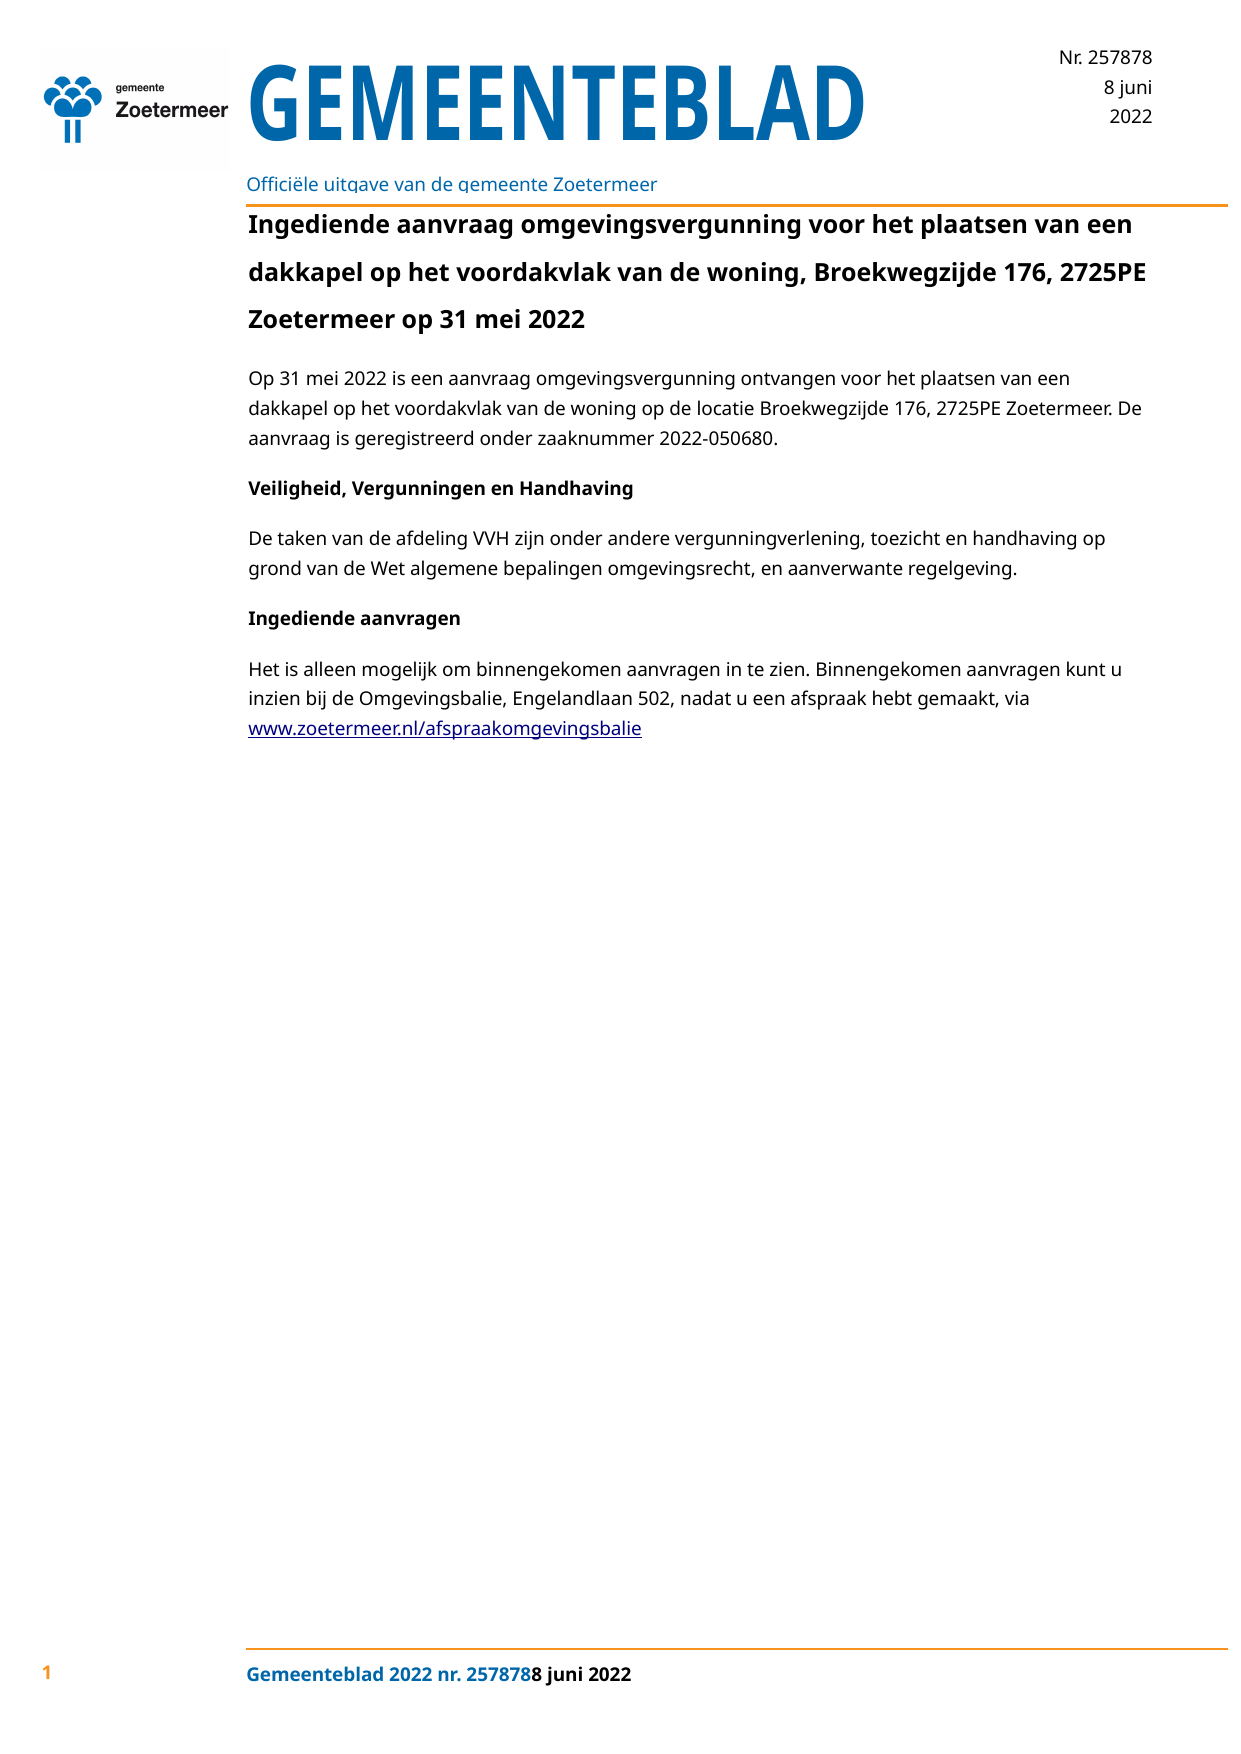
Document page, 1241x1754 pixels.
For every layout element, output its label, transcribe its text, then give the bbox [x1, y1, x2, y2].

text Het is alleen mogelijk om binnengekomen aanvragen in te zien. Binnengekomen aanvragen kunt u inzien bij de Omgevingsbalie, Engelandlaan 502, nadat u een afspraak hebt gemaakt, via www.zoetermeer.nl/afspraakomgevingsbalie [248, 656, 1152, 741]
picture [41, 47, 231, 172]
text Veiligheid, Vergunningen en Handhaving [248, 475, 1152, 501]
text Ingediende aanvraag omgevingsvergunning voor het plaatsen van een dakkapel op het voordakvlak van de woning, Broekwegzijde 176, 2725PE Zoetermeer op 31 mei 2022 [248, 207, 1152, 336]
text Ingediende aanvragen [248, 606, 1152, 631]
text De taken van de afdeling VVH zijn onder andere vergunningverlening, toezicht en handhaving op grond van de Wet algemene bepalingen omgevingsrecht, en aanverwante regelgeving. [248, 526, 1152, 581]
text Op 31 mei 2022 is een aanvraag omgevingsvergunning ontvangen voor het plaatsen van een dakkapel op het voordakvlak van de woning op de locatie Broekwegzijde 176, 2725PE Zoetermeer. De aanvraag is geregistreerd onder zaaknummer 2022-050680. [248, 366, 1152, 450]
